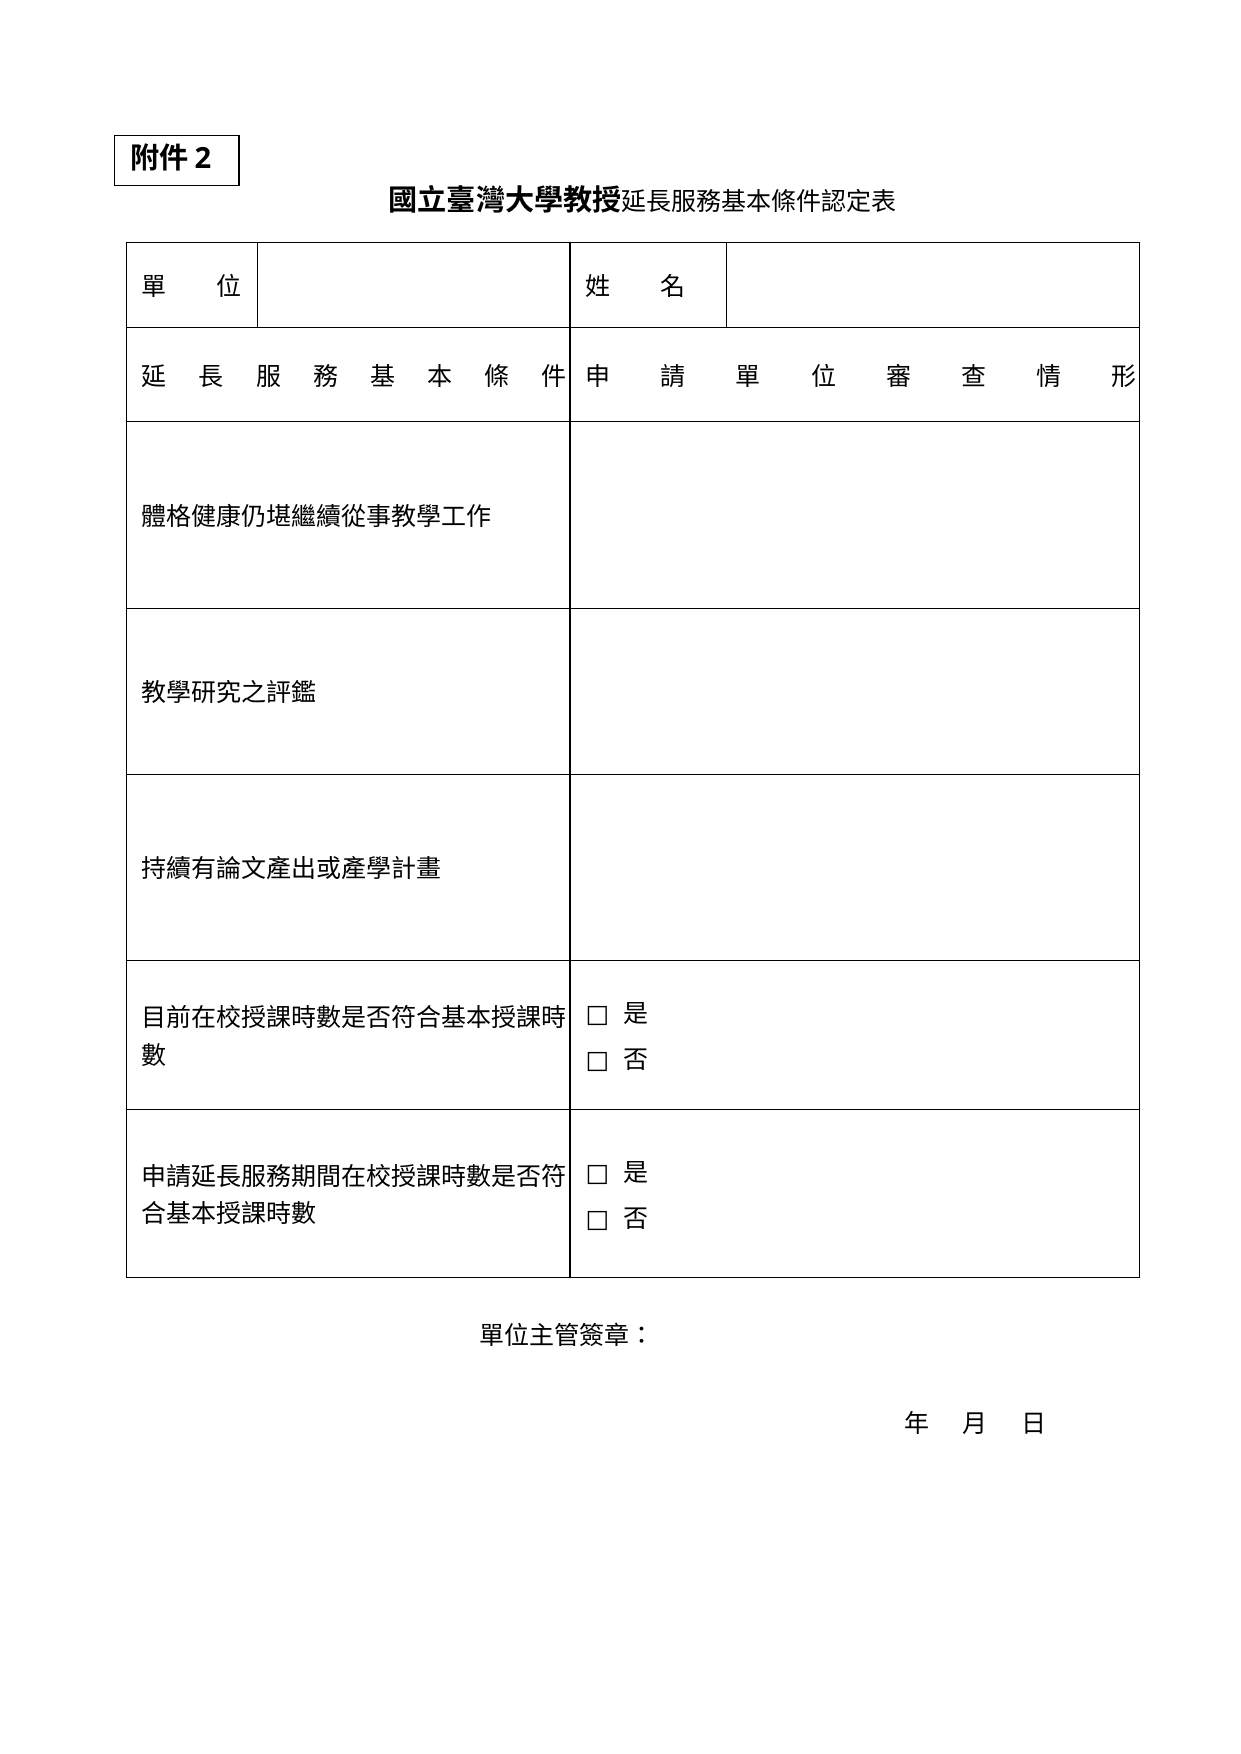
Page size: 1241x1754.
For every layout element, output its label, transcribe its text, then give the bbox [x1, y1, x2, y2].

table_cell 教學研究之評鑑 [127, 609, 569, 774]
table_cell 持續有論文產出或產學計畫 [127, 775, 569, 959]
text 附件2 [130, 144, 223, 175]
table_cell 單位主管簽章： 年 月 日 [126, 1278, 1140, 1440]
table_cell 申請延長服務期間在校授課時數是否符合基本授課時數 [127, 1110, 569, 1277]
table_cell 體格健康仍堪繼續從事教學工作 [127, 422, 569, 607]
table_header 姓 名 [571, 243, 726, 327]
table_header 單 位 [127, 243, 257, 327]
table_cell 目前在校授課時數是否符合基本授課時數 [127, 961, 569, 1109]
table_cell [571, 775, 1139, 959]
table_cell 申請單位審查情形 [571, 328, 1139, 421]
table_cell 延長服務基本條件 [127, 328, 569, 421]
text 國立臺灣大學教授延長服務基本條件認定表 [77, 136, 1193, 236]
table_cell [571, 422, 1139, 607]
table_cell 是 否 [571, 1110, 1139, 1277]
table_cell [571, 609, 1139, 774]
table_header [727, 243, 1139, 327]
table_header [258, 243, 569, 327]
table_cell 是 否 [571, 961, 1139, 1109]
